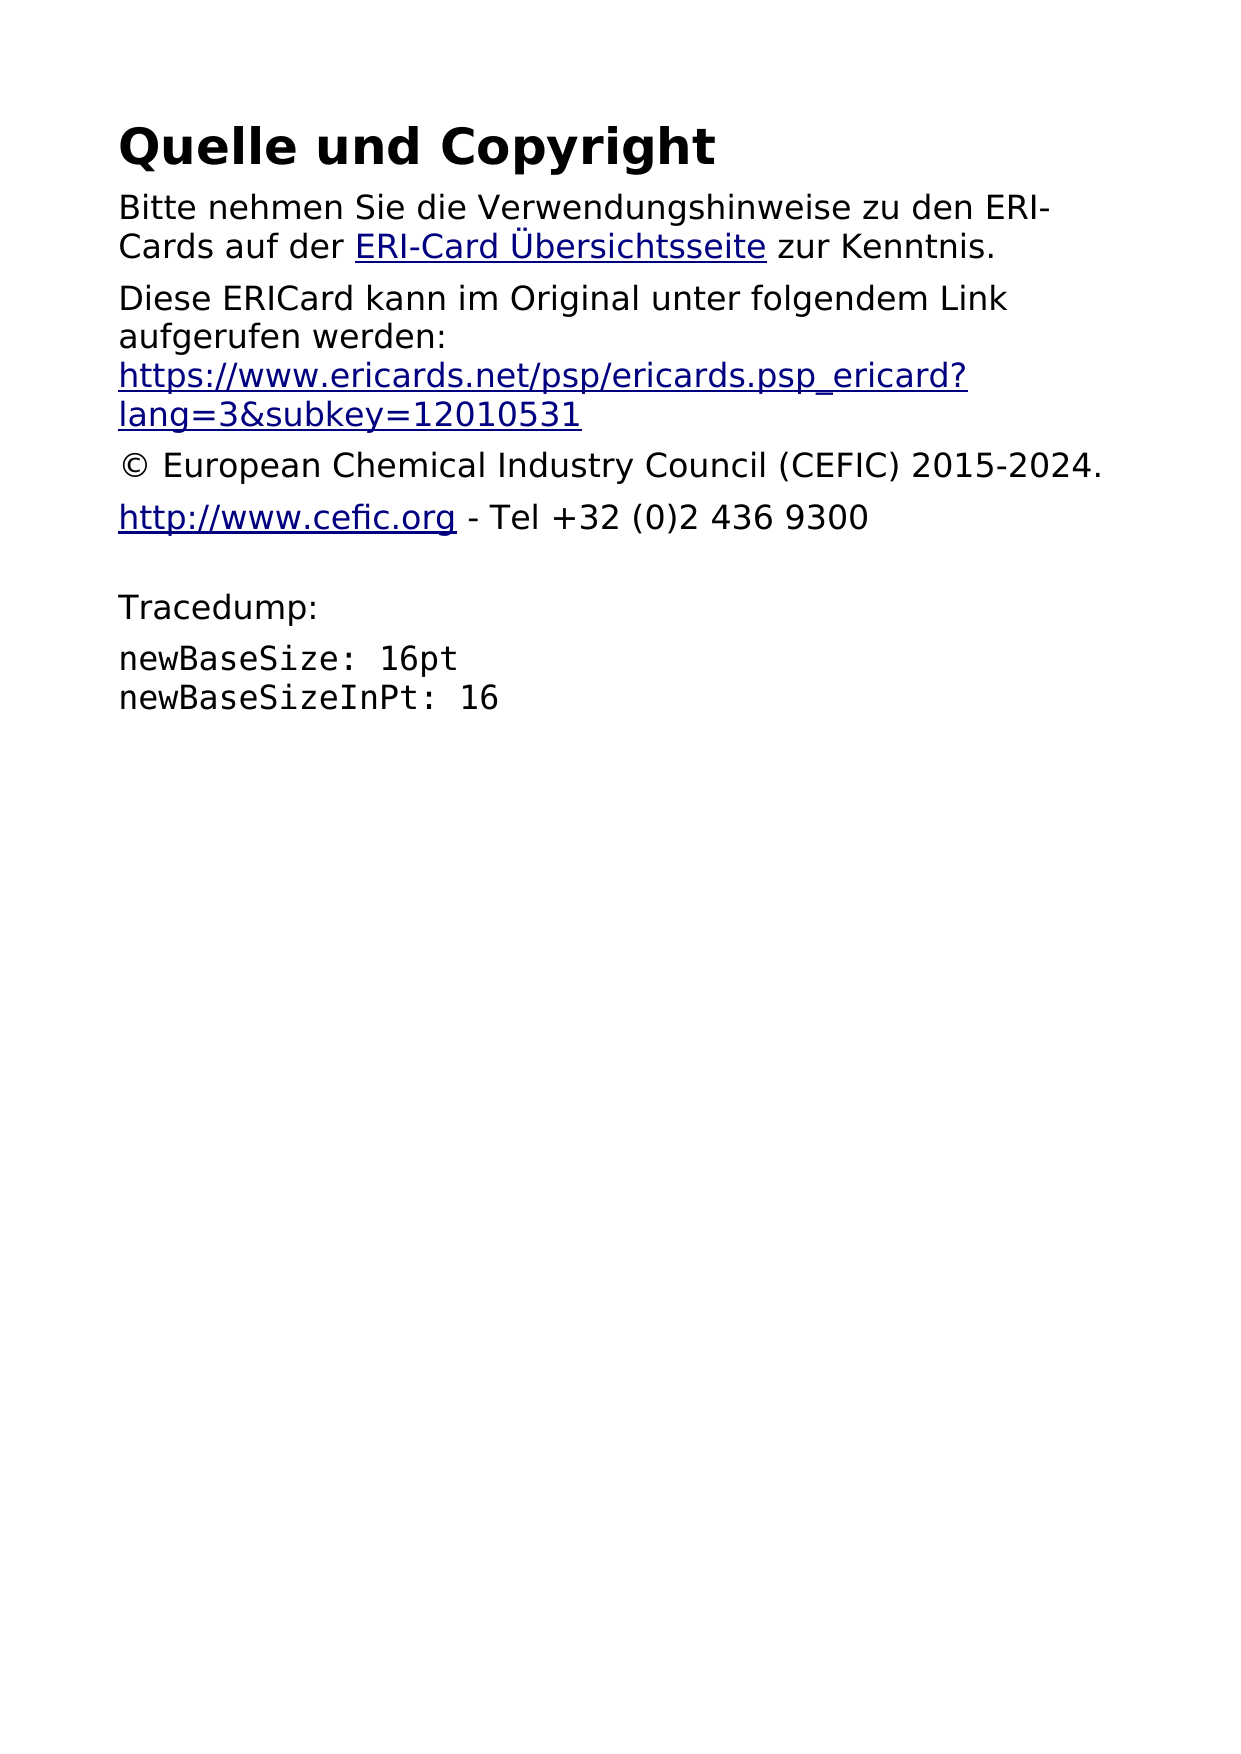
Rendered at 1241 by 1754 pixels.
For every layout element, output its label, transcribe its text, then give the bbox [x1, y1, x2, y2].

subtitle Quelle und Copyright [118, 118, 1122, 176]
text Diese ERICard kann im Original unter folgendem Link aufgerufen werden: https://www.ericards.net/psp/ericards.psp_ericard?lang=3&subkey=12010531 [118, 279, 1122, 434]
text http://www.cefic.org - Tel +32 (0)2 436 9300 [118, 498, 1122, 537]
text newBaseSize: 16pt newBaseSizeInPt: 16 [118, 640, 1122, 718]
text Tracedump: [118, 550, 1122, 627]
text Bitte nehmen Sie die Verwendungshinweise zu den ERI-Cards auf der ERI-Card Übersichtsseite zur Kenntnis. [118, 189, 1122, 267]
text © European Chemical Industry Council (CEFIC) 2015-2024. [118, 447, 1122, 486]
